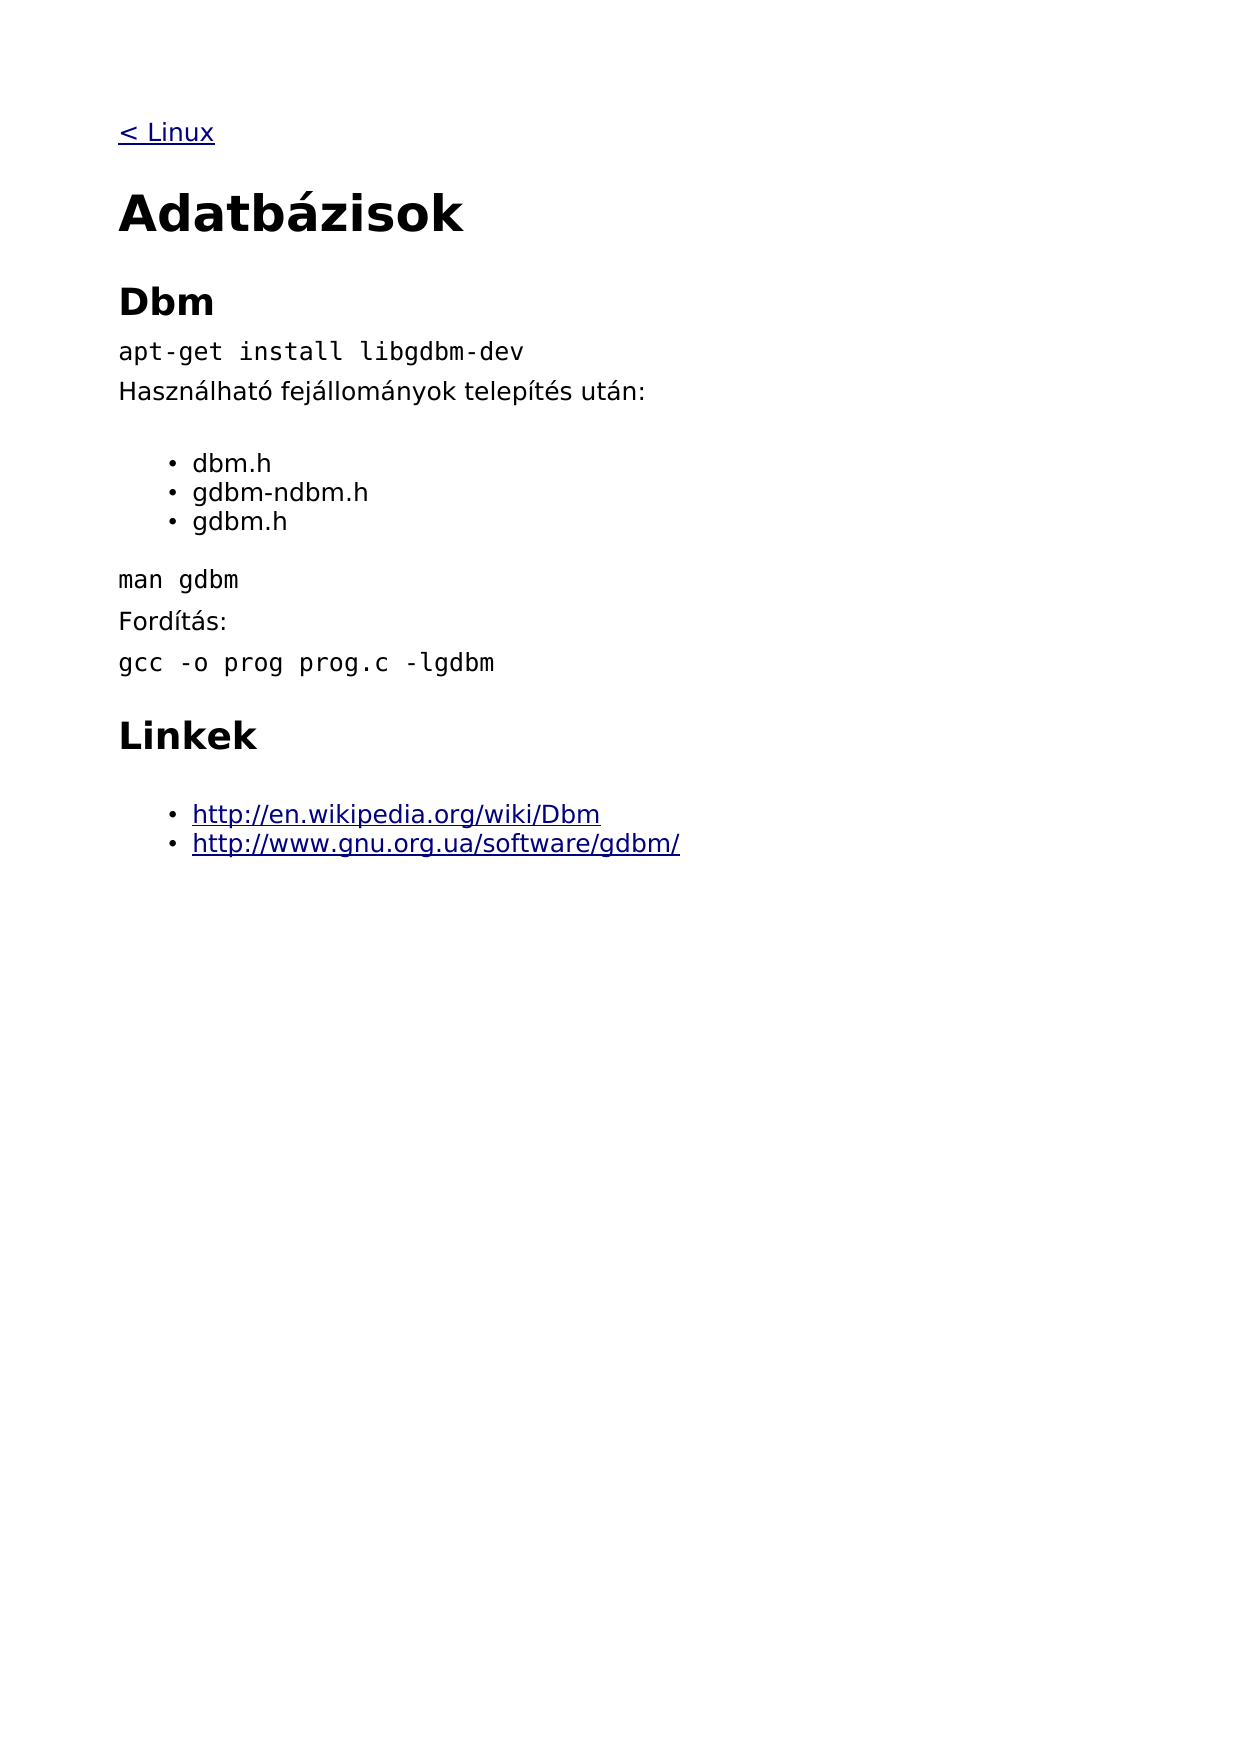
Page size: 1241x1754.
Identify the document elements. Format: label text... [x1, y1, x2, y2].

subtitle Linkek [118, 714, 1122, 758]
list http://en.wikipedia.org/wiki/Dbm [177, 800, 1122, 829]
list dbm.h [177, 449, 1122, 478]
subtitle Adatbázisok [118, 185, 1122, 243]
text man gdbm [118, 566, 1122, 595]
text gcc -o prog prog.c -lgdbm [118, 648, 1122, 677]
list gdbm-ndbm.h [177, 478, 1122, 507]
list gdbm.h [177, 507, 1122, 536]
list http://www.gnu.org.ua/software/gdbm/ [177, 829, 1122, 858]
text < Linux [118, 118, 1122, 147]
text Fordítás: [118, 607, 1122, 636]
text apt-get install libgdbm-dev [118, 337, 1122, 366]
text Használható fejállományok telepítés után: [118, 378, 1122, 407]
subtitle Dbm [118, 281, 1122, 324]
